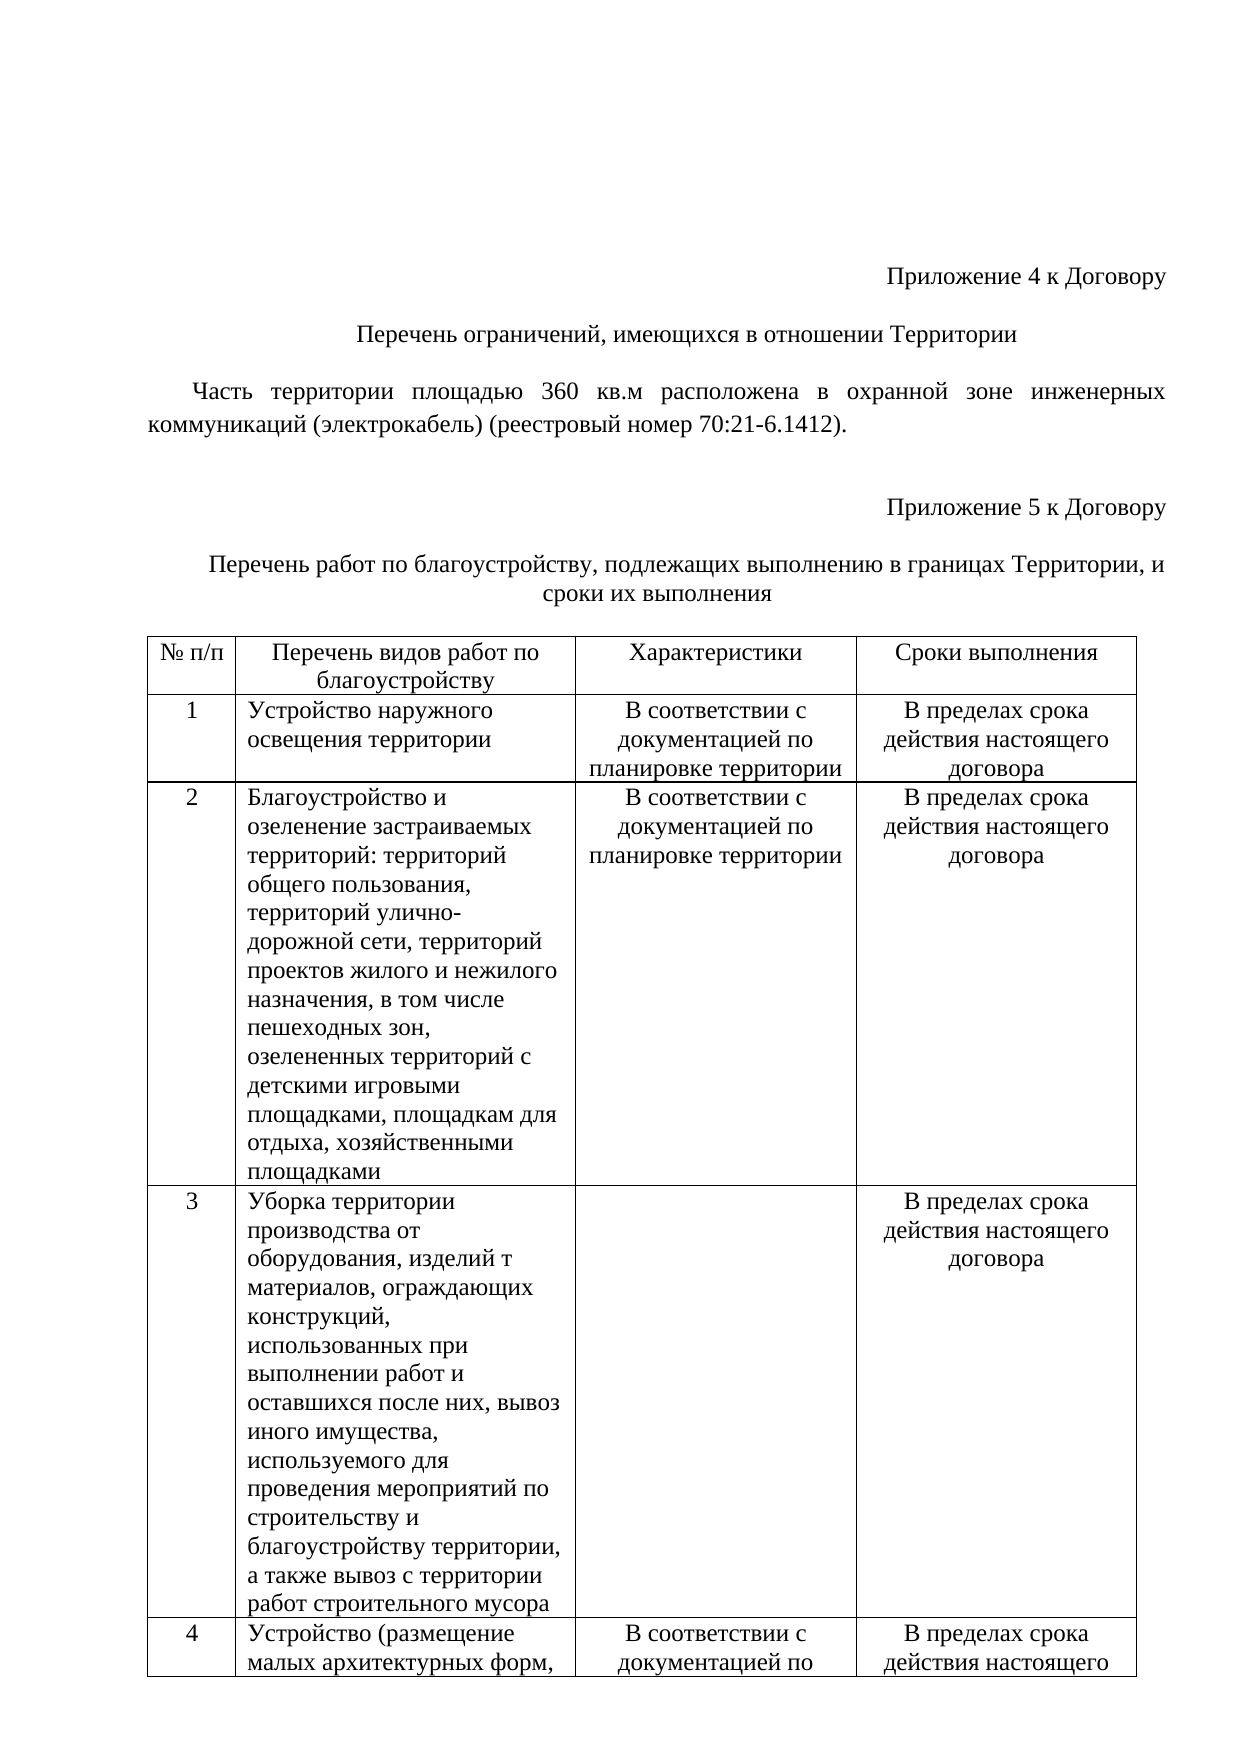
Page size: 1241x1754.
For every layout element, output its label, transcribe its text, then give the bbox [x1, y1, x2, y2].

text Приложение 4 к Договору [148, 261, 1167, 290]
table_cell В пределах срока действия настоящего [857, 1618, 1136, 1676]
table_header Перечень видов работ по благоустройству [236, 637, 575, 694]
table_cell В пределах срока действия настоящего договора [857, 1186, 1136, 1617]
text Перечень работ по благоустройству, подлежащих выполнению в границах Территории, и сроки их выполнения [148, 549, 1167, 607]
table_cell В соответствии с документацией по планировке территории [576, 695, 856, 781]
table_cell В соответствии с документацией по планировке территории [576, 783, 856, 1185]
text Перечень ограничений, имеющихся в отношении Территории [148, 319, 1167, 347]
table_cell 3 [148, 1186, 235, 1617]
text Часть территории площадью 360 кв.м расположена в охранной зоне инженерных коммуникаций (электрокабель) (реестровый номер 70:21-6.1412). [148, 376, 1167, 438]
table_header Сроки выполнения [857, 637, 1136, 694]
table_header Характеристики [576, 637, 856, 694]
table_cell Благоустройство и озеленение застраиваемых территорий: территорий общего пользования, территорий улично-дорожной сети, территорий проектов жилого и нежилого назначения, в том числе пешеходных зон, озелененных территорий с детскими игровыми площадками, площадкам для отдыха, хозяйственными площадками [236, 783, 575, 1185]
table_cell Устройство наружного освещения территории [236, 695, 575, 781]
table_cell [576, 1186, 856, 1617]
table_cell Устройство (размещение малых архитектурных форм, [236, 1618, 575, 1676]
table_header № п/п [148, 637, 235, 694]
table_cell 4 [148, 1618, 235, 1676]
text Приложение 5 к Договору [148, 492, 1167, 521]
table_cell 1 [148, 695, 235, 781]
table_cell В пределах срока действия настоящего договора [857, 783, 1136, 1185]
table_cell В соответствии с документацией по [576, 1618, 856, 1676]
table_cell Уборка территории производства от оборудования, изделий т материалов, ограждающих конструкций, использованных при выполнении работ и оставшихся после них, вывоз иного имущества, используемого для проведения мероприятий по строительству и благоустройству территории, а также вывоз с территории работ строительного мусора [236, 1186, 575, 1617]
table_cell В пределах срока действия настоящего договора [857, 695, 1136, 781]
table_cell 2 [148, 783, 235, 1185]
